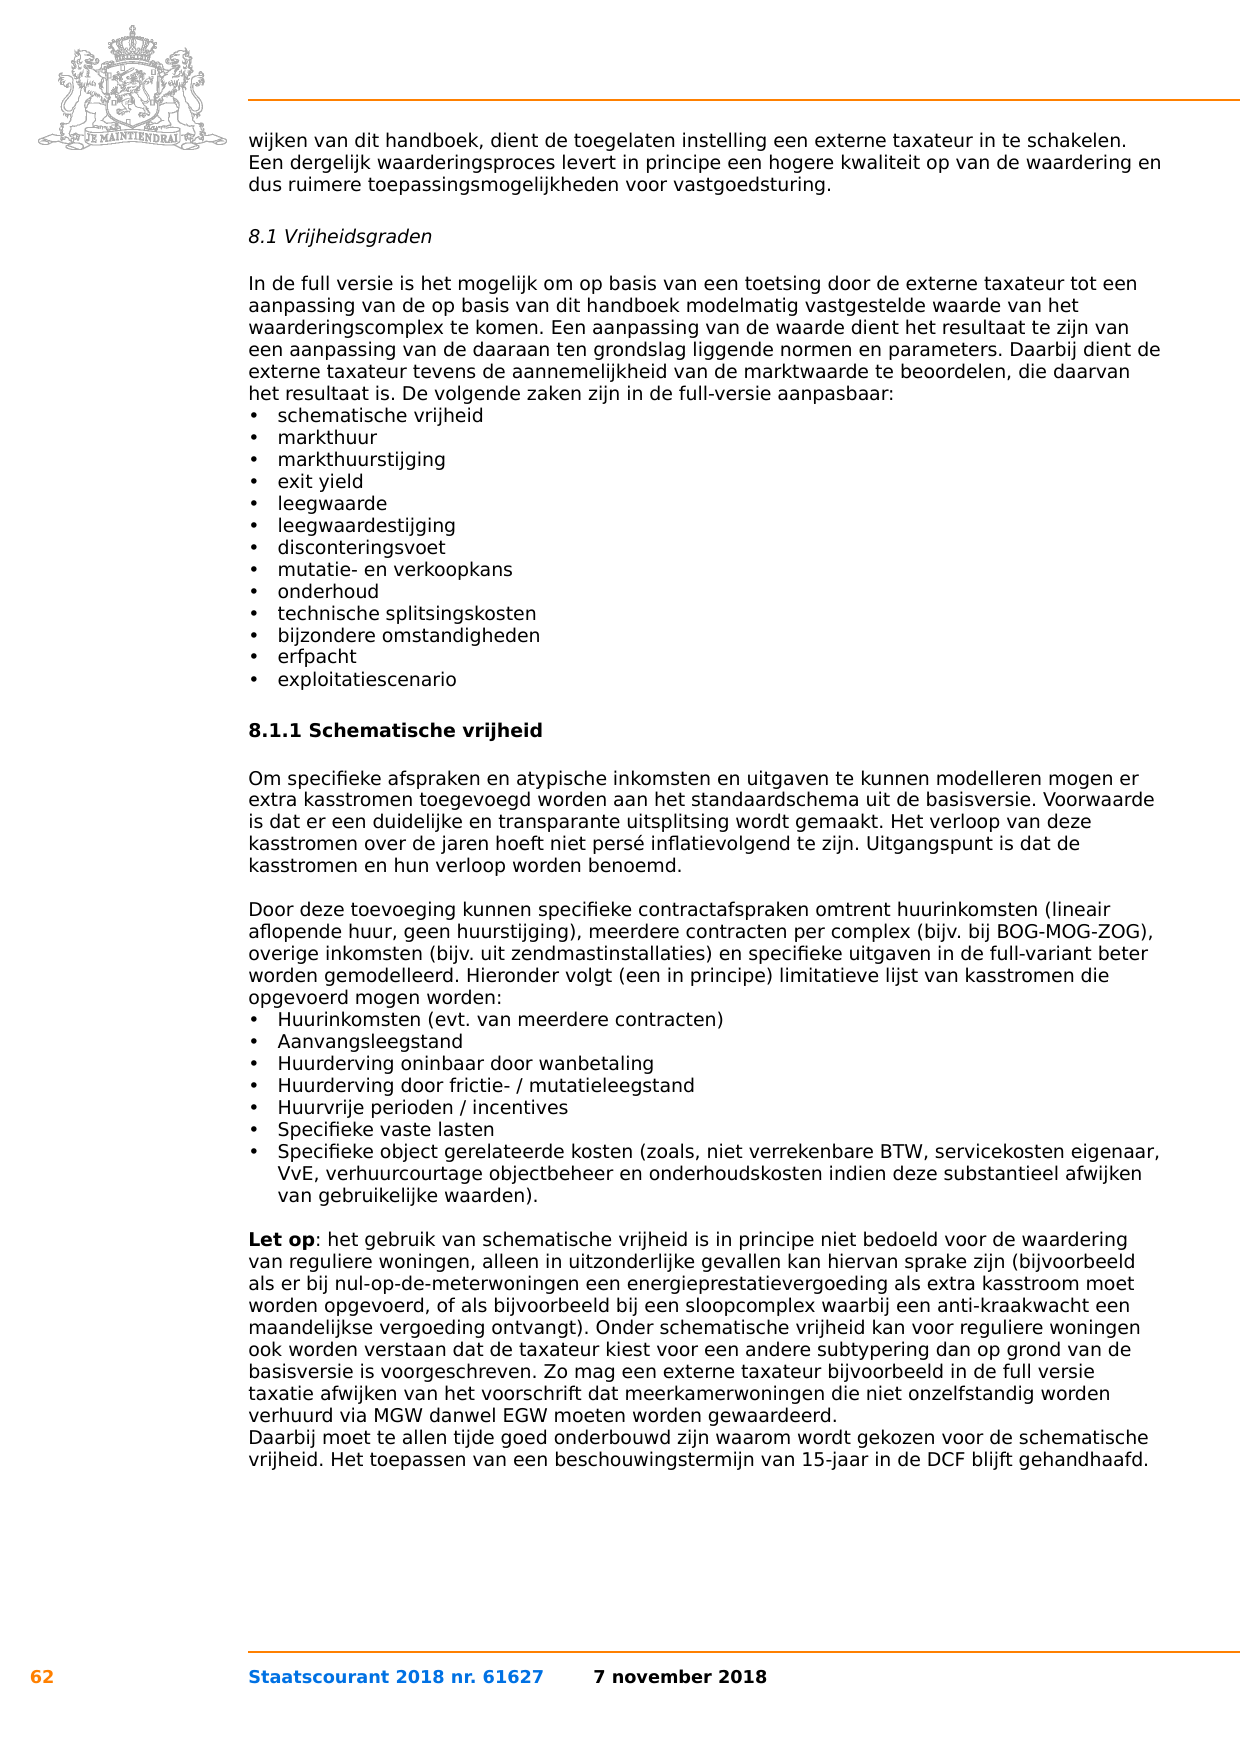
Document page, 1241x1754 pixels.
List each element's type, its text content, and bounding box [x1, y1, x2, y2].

text • erfpacht [248, 646, 1163, 668]
text Om specifieke afspraken en atypische inkomsten en uitgaven te kunnen modelleren mogen er extra kasstromen toegevoegd worden aan het standaardschema uit de basisversie. Voorwaarde is dat er een duidelijke en transparante uitsplitsing wordt gemaakt. Het verloop van deze kasstromen over de jaren hoeft niet persé inflatievolgend te zijn. Uitgangspunt is dat de kasstromen en hun verloop worden benoemd. [248, 767, 1163, 877]
text • bijzondere omstandigheden [248, 624, 1163, 646]
text • leegwaarde [248, 493, 1163, 514]
subtitle 8.1.1 Schematische vrijheid [248, 720, 1163, 742]
text • Huurderving oninbaar door wanbetaling [248, 1053, 1163, 1075]
text • schematische vrijheid [248, 405, 1163, 427]
subtitle 8.1 Vrijheidsgraden [248, 226, 1163, 248]
text • Specifieke vaste lasten [248, 1119, 1163, 1141]
text • onderhoud [248, 581, 1163, 602]
text wijken van dit handboek, dient de toegelaten instelling een externe taxateur in te schakelen. Een dergelijk waarderingsproces levert in principe een hogere kwaliteit op van de waardering en dus ruimere toepassingsmogelijkheden voor vastgoedsturing. [248, 130, 1163, 196]
text • Specifieke object gerelateerde kosten (zoals, niet verrekenbare BTW, servicekosten eigenaar, VvE, verhuurcourtage objectbeheer en onderhoudskosten indien deze substantieel afwijken van gebruikelijke waarden). [248, 1141, 1163, 1207]
text • exit yield [248, 471, 1163, 493]
text Daarbij moet te allen tijde goed onderbouwd zijn waarom wordt gekozen voor de schematische vrijheid. Het toepassen van een beschouwingstermijn van 15-jaar in de DCF blijft gehandhaafd. [248, 1427, 1163, 1471]
text • Aanvangsleegstand [248, 1031, 1163, 1053]
text Let op: het gebruik van schematische vrijheid is in principe niet bedoeld voor de waardering van reguliere woningen, alleen in uitzonderlijke gevallen kan hiervan sprake zijn (bijvoorbeeld als er bij nul-op-de-meterwoningen een energieprestatievergoeding als extra kasstroom moet worden opgevoerd, of als bijvoorbeeld bij een sloopcomplex waarbij een anti-kraakwacht een maandelijkse vergoeding ontvangt). Onder schematische vrijheid kan voor reguliere woningen ook worden verstaan dat de taxateur kiest voor een andere subtypering dan op grond van de basisversie is voorgeschreven. Zo mag een externe taxateur bijvoorbeeld in de full versie taxatie afwijken van het voorschrift dat meerkamerwoningen die niet onzelfstandig worden verhuurd via MGW danwel EGW moeten worden gewaardeerd. [248, 1229, 1163, 1427]
text In de full versie is het mogelijk om op basis van een toetsing door de externe taxateur tot een aanpassing van de op basis van dit handboek modelmatig vastgestelde waarde van het waarderingscomplex te komen. Een aanpassing van de waarde dient het resultaat te zijn van een aanpassing van de daaraan ten grondslag liggende normen en parameters. Daarbij dient de externe taxateur tevens de aannemelijkheid van de marktwaarde te beoordelen, die daarvan het resultaat is. De volgende zaken zijn in de full-versie aanpasbaar: [248, 273, 1163, 405]
text • Huurinkomsten (evt. van meerdere contracten) [248, 1009, 1163, 1031]
text • Huurderving door frictie- / mutatieleegstand [248, 1075, 1163, 1097]
picture [38, 25, 227, 150]
text • markthuur [248, 427, 1163, 449]
text • disconteringsvoet [248, 537, 1163, 558]
text • leegwaardestijging [248, 514, 1163, 537]
text • Huurvrije perioden / incentives [248, 1097, 1163, 1119]
text Door deze toevoeging kunnen specifieke contractafspraken omtrent huurinkomsten (lineair aflopende huur, geen huurstijging), meerdere contracten per complex (bijv. bij BOG-MOG-ZOG), overige inkomsten (bijv. uit zendmastinstallaties) en specifieke uitgaven in de full-variant beter worden gemodelleerd. Hieronder volgt (een in principe) limitatieve lijst van kasstromen die opgevoerd mogen worden: [248, 899, 1163, 1009]
text • markthuurstijging [248, 449, 1163, 471]
text • technische splitsingskosten [248, 602, 1163, 624]
text • mutatie- en verkoopkans [248, 558, 1163, 581]
text • exploitatiescenario [248, 668, 1163, 690]
